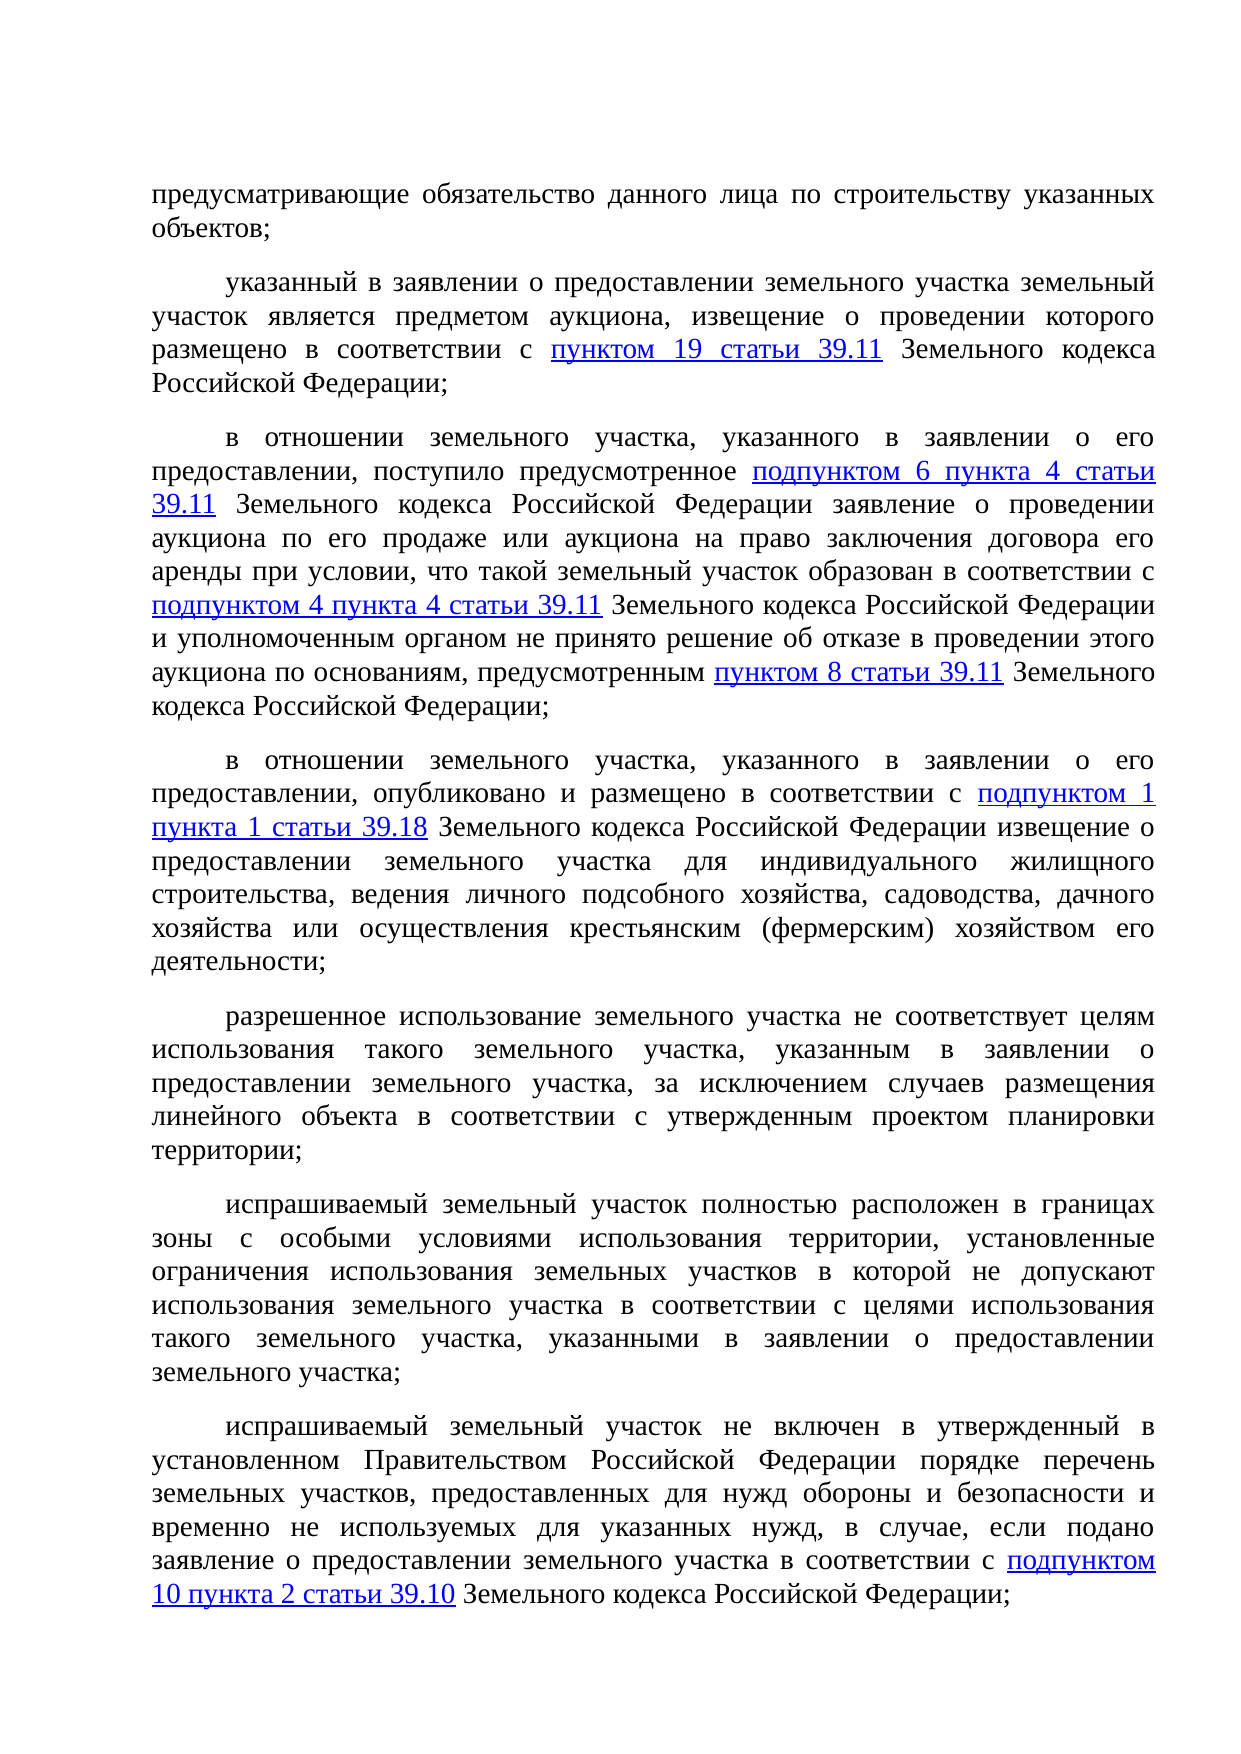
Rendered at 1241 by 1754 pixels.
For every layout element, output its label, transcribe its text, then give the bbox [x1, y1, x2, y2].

text предусматривающие обязательство данного лица по строительству указанных объектов; [151, 176, 1156, 243]
text в отношении земельного участка, указанного в заявлении о его предоставлении, опубликовано и размещено в соответствии с подпунктом 1 пункта 1 статьи 39.18 Земельного кодекса Российской Федерации извещение о предоставлении земельного участка для индивидуального жилищного строительства, ведения личного подсобного хозяйства, садоводства, дачного хозяйства или осуществления крестьянским (фермерским) хозяйством его деятельности; [151, 742, 1156, 977]
text испрашиваемый земельный участок полностью расположен в границах зоны с особыми условиями использования территории, установленные ограничения использования земельных участков в которой не допускают использования земельного участка в соответствии с целями использования такого земельного участка, указанными в заявлении о предоставлении земельного участка; [151, 1186, 1156, 1387]
text испрашиваемый земельный участок не включен в утвержденный в установленном Правительством Российской Федерации порядке перечень земельных участков, предоставленных для нужд обороны и безопасности и временно не используемых для указанных нужд, в случае, если подано заявление о предоставлении земельного участка в соответствии с подпунктом 10 пункта 2 статьи 39.10 Земельного кодекса Российской Федерации; [151, 1408, 1156, 1609]
text указанный в заявлении о предоставлении земельного участка земельный участок является предметом аукциона, извещение о проведении которого размещено в соответствии с пунктом 19 статьи 39.11 Земельного кодекса Российской Федерации; [151, 264, 1156, 398]
text разрешенное использование земельного участка не соответствует целям использования такого земельного участка, указанным в заявлении о предоставлении земельного участка, за исключением случаев размещения линейного объекта в соответствии с утвержденным проектом планировки территории; [151, 998, 1156, 1165]
text в отношении земельного участка, указанного в заявлении о его предоставлении, поступило предусмотренное подпунктом 6 пункта 4 статьи 39.11 Земельного кодекса Российской Федерации заявление о проведении аукциона по его продаже или аукциона на право заключения договора его аренды при условии, что такой земельный участок образован в соответствии с подпунктом 4 пункта 4 статьи 39.11 Земельного кодекса Российской Федерации и уполномоченным органом не принято решение об отказе в проведении этого аукциона по основаниям, предусмотренным пунктом 8 статьи 39.11 Земельного кодекса Российской Федерации; [151, 419, 1156, 721]
